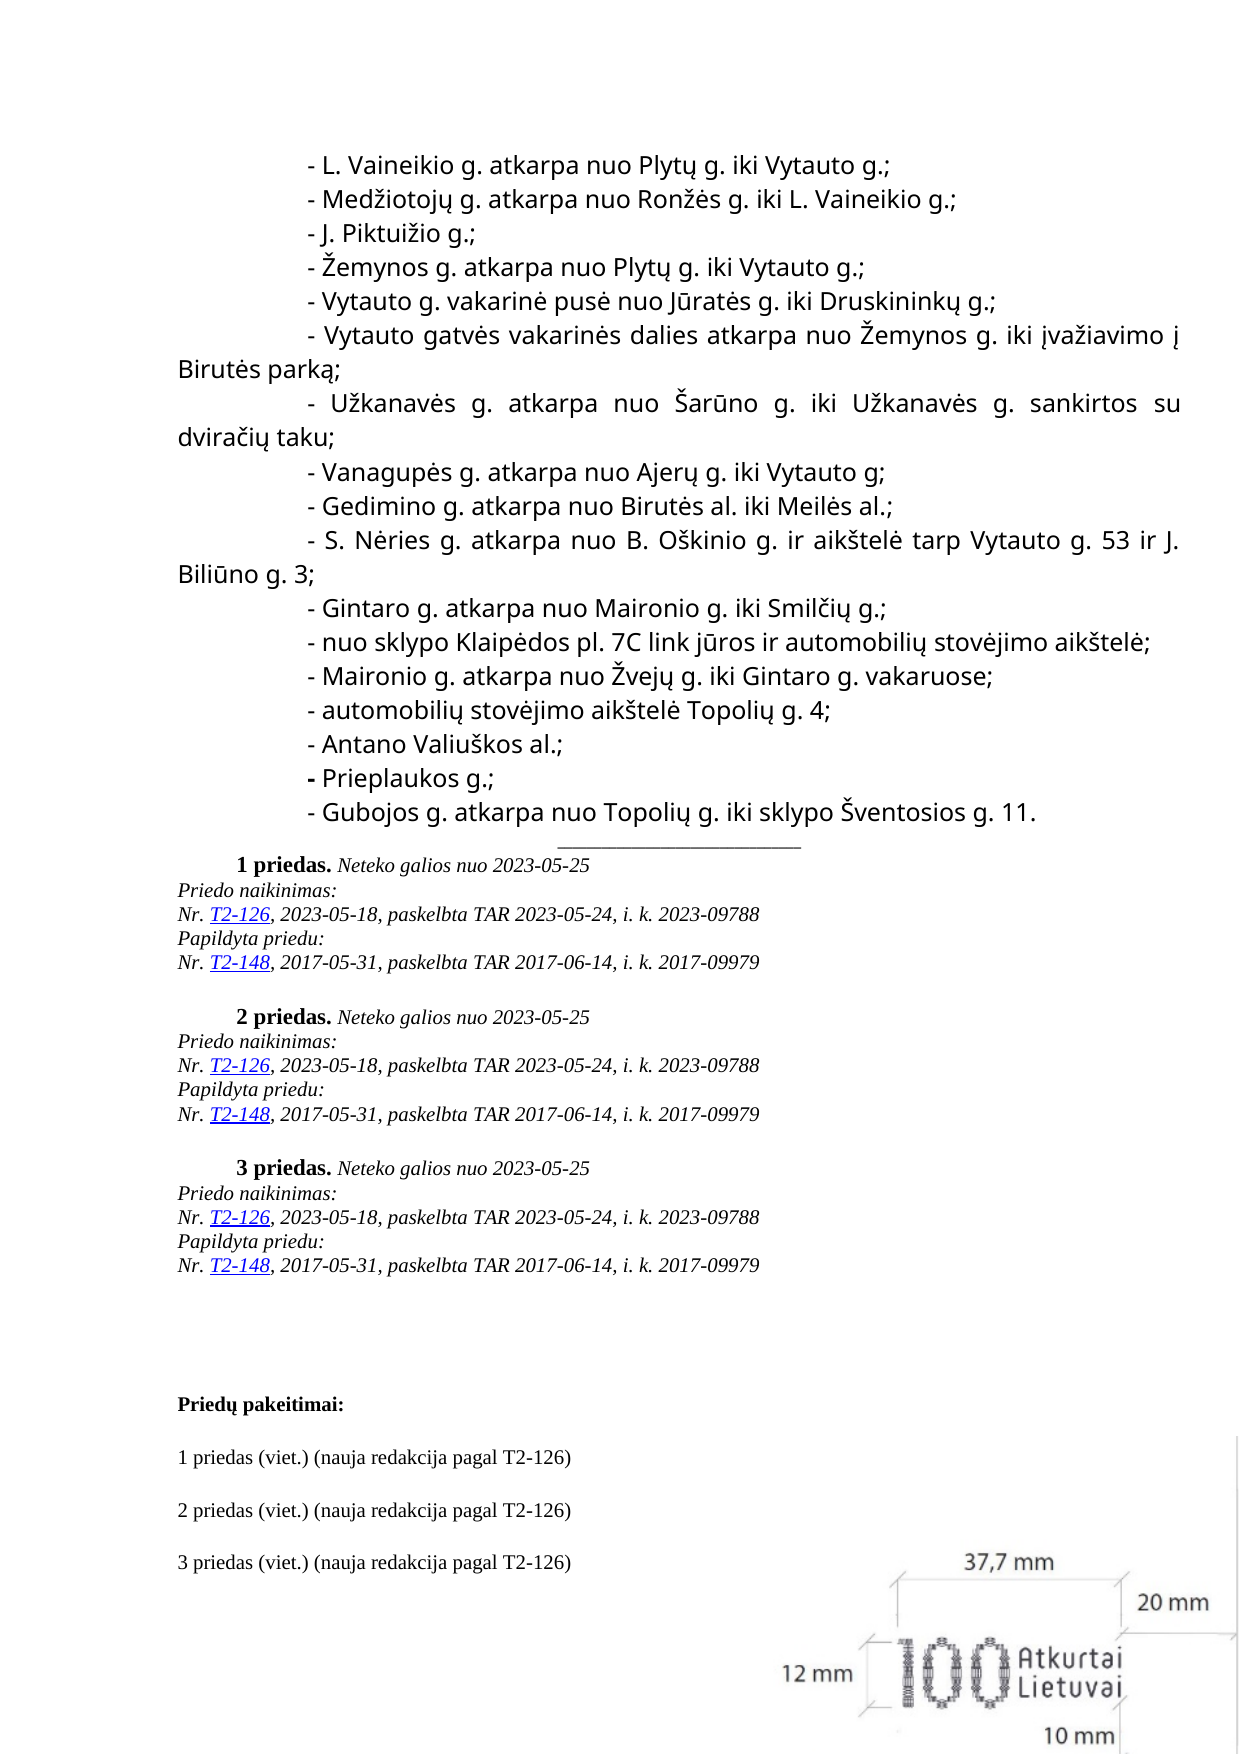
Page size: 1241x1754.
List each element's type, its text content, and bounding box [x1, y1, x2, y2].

text - Gubojos g. atkarpa nuo Topolių g. iki sklypo Šventosios g. 11. [177, 795, 1181, 829]
text - Žemynos g. atkarpa nuo Plytų g. iki Vytauto g.; [177, 250, 1181, 284]
text - nuo sklypo Klaipėdos pl. 7C link jūros ir automobilių stovėjimo aikštelė; [177, 624, 1181, 658]
text - Antano Valiuškos al.; [177, 727, 1181, 761]
text - S. Nėries g. atkarpa nuo B. Oškinio g. ir aikštelė tarp Vytauto g. 53 ir J. Biliūno g. 3; [177, 522, 1181, 590]
text Nr. T2-126, 2023-05-18, paskelbta TAR 2023-05-24, i. k. 2023-09788 [177, 902, 1181, 926]
text - Gintaro g. atkarpa nuo Maironio g. iki Smilčių g.; [177, 590, 1181, 624]
text - automobilių stovėjimo aikštelė Topolių g. 4; [177, 693, 1181, 727]
text - Maironio g. atkarpa nuo Žvejų g. iki Gintaro g. vakaruose; [177, 658, 1181, 693]
text 1 priedas. Neteko galios nuo 2023-05-25 [177, 852, 1181, 878]
text Papildyta priedu: [177, 926, 1181, 950]
text - Prieplaukos g.; [177, 761, 1181, 795]
text Nr. T2-126, 2023-05-18, paskelbta TAR 2023-05-24, i. k. 2023-09788 [177, 1053, 1181, 1077]
text - L. Vaineikio g. atkarpa nuo Plytų g. iki Vytauto g.; [177, 148, 1181, 182]
text Priedų pakeitimai: [177, 1392, 1181, 1416]
text 2 priedas (viet.) (nauja redakcija pagal T2-126) [177, 1497, 732, 1522]
text Priedo naikinimas: [177, 878, 1181, 902]
text _________________________________ [177, 829, 1181, 852]
text Papildyta priedu: [177, 1077, 1181, 1101]
text Priedo naikinimas: [177, 1181, 1181, 1205]
text Nr. T2-148, 2017-05-31, paskelbta TAR 2017-06-14, i. k. 2017-09979 [177, 1253, 1181, 1277]
text - Vytauto g. vakarinė pusė nuo Jūratės g. iki Druskininkų g.; [177, 284, 1181, 318]
text - Gedimino g. atkarpa nuo Birutės al. iki Meilės al.; [177, 488, 1181, 522]
text - Užkanavės g. atkarpa nuo Šarūno g. iki Užkanavės g. sankirtos su dviračių taku; [177, 386, 1181, 454]
text Nr. T2-126, 2023-05-18, paskelbta TAR 2023-05-24, i. k. 2023-09788 [177, 1205, 1181, 1229]
text - Vytauto gatvės vakarinės dalies atkarpa nuo Žemynos g. iki įvažiavimo į Birutės parką; [177, 318, 1181, 386]
text 1 priedas (viet.) (nauja redakcija pagal T2-126) [177, 1445, 732, 1469]
text Priedo naikinimas: [177, 1029, 1181, 1053]
text 2 priedas. Neteko galios nuo 2023-05-25 [177, 1003, 1181, 1029]
text 3 priedas. Neteko galios nuo 2023-05-25 [177, 1154, 1181, 1181]
text Papildyta priedu: [177, 1229, 1181, 1253]
text - J. Piktuižio g.; [177, 216, 1181, 250]
text Nr. T2-148, 2017-05-31, paskelbta TAR 2017-06-14, i. k. 2017-09979 [177, 1101, 1181, 1126]
text Nr. T2-148, 2017-05-31, paskelbta TAR 2017-06-14, i. k. 2017-09979 [177, 950, 1181, 974]
text 3 priedas (viet.) (nauja redakcija pagal T2-126) [177, 1550, 732, 1574]
text - Vanagupės g. atkarpa nuo Ajerų g. iki Vytauto g; [177, 454, 1181, 488]
text - Medžiotojų g. atkarpa nuo Ronžės g. iki L. Vaineikio g.; [177, 182, 1181, 216]
